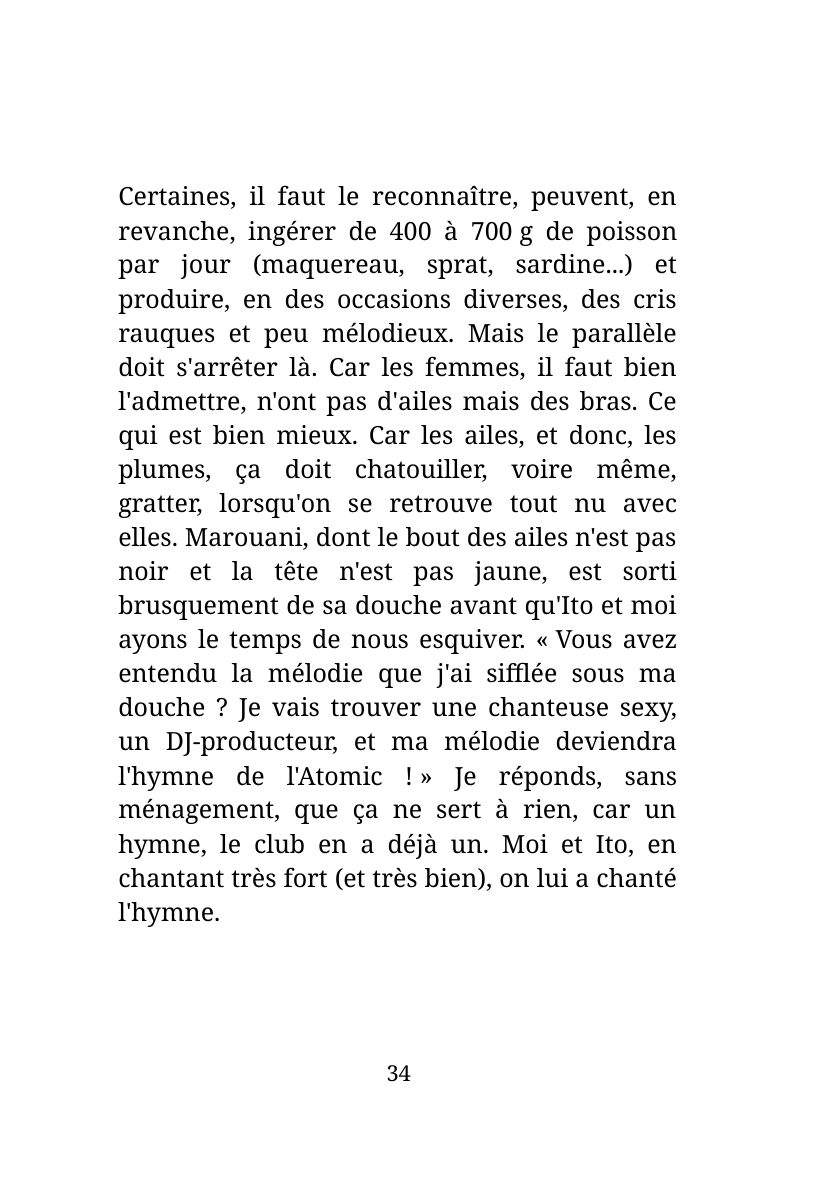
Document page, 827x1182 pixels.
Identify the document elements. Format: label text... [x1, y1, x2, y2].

text Certaines, il faut le reconnaître, peuvent, en revanche, ingérer de 400 à 700 g de poisson par jour (maquereau, sprat, sardine...) et produire, en des occasions diverses, des cris rauques et peu mélodieux. Mais le parallèle doit s'arrêter là. Car les femmes, il faut bien l'admettre, n'ont pas d'ailes mais des bras. Ce qui est bien mieux. Car les ailes, et donc, les plumes, ça doit chatouiller, voire même, gratter, lorsqu'on se retrouve tout nu avec elles. Marouani, dont le bout des ailes n'est pas noir et la tête n'est pas jaune, est sorti brusquement de sa douche avant qu'Ito et moi ayons le temps de nous esquiver. « Vous avez entendu la mélodie que j'ai sifflée sous ma douche ? Je vais trouver une chanteuse sexy, un DJ-producteur, et ma mélodie deviendra l'hymne de l'Atomic ! » Je réponds, sans ménagement, que ça ne sert à rien, car un hymne, le club en a déjà un. Moi et Ito, en chantant très fort (et très bien), on lui a chanté l'hymne. [118, 179, 677, 928]
